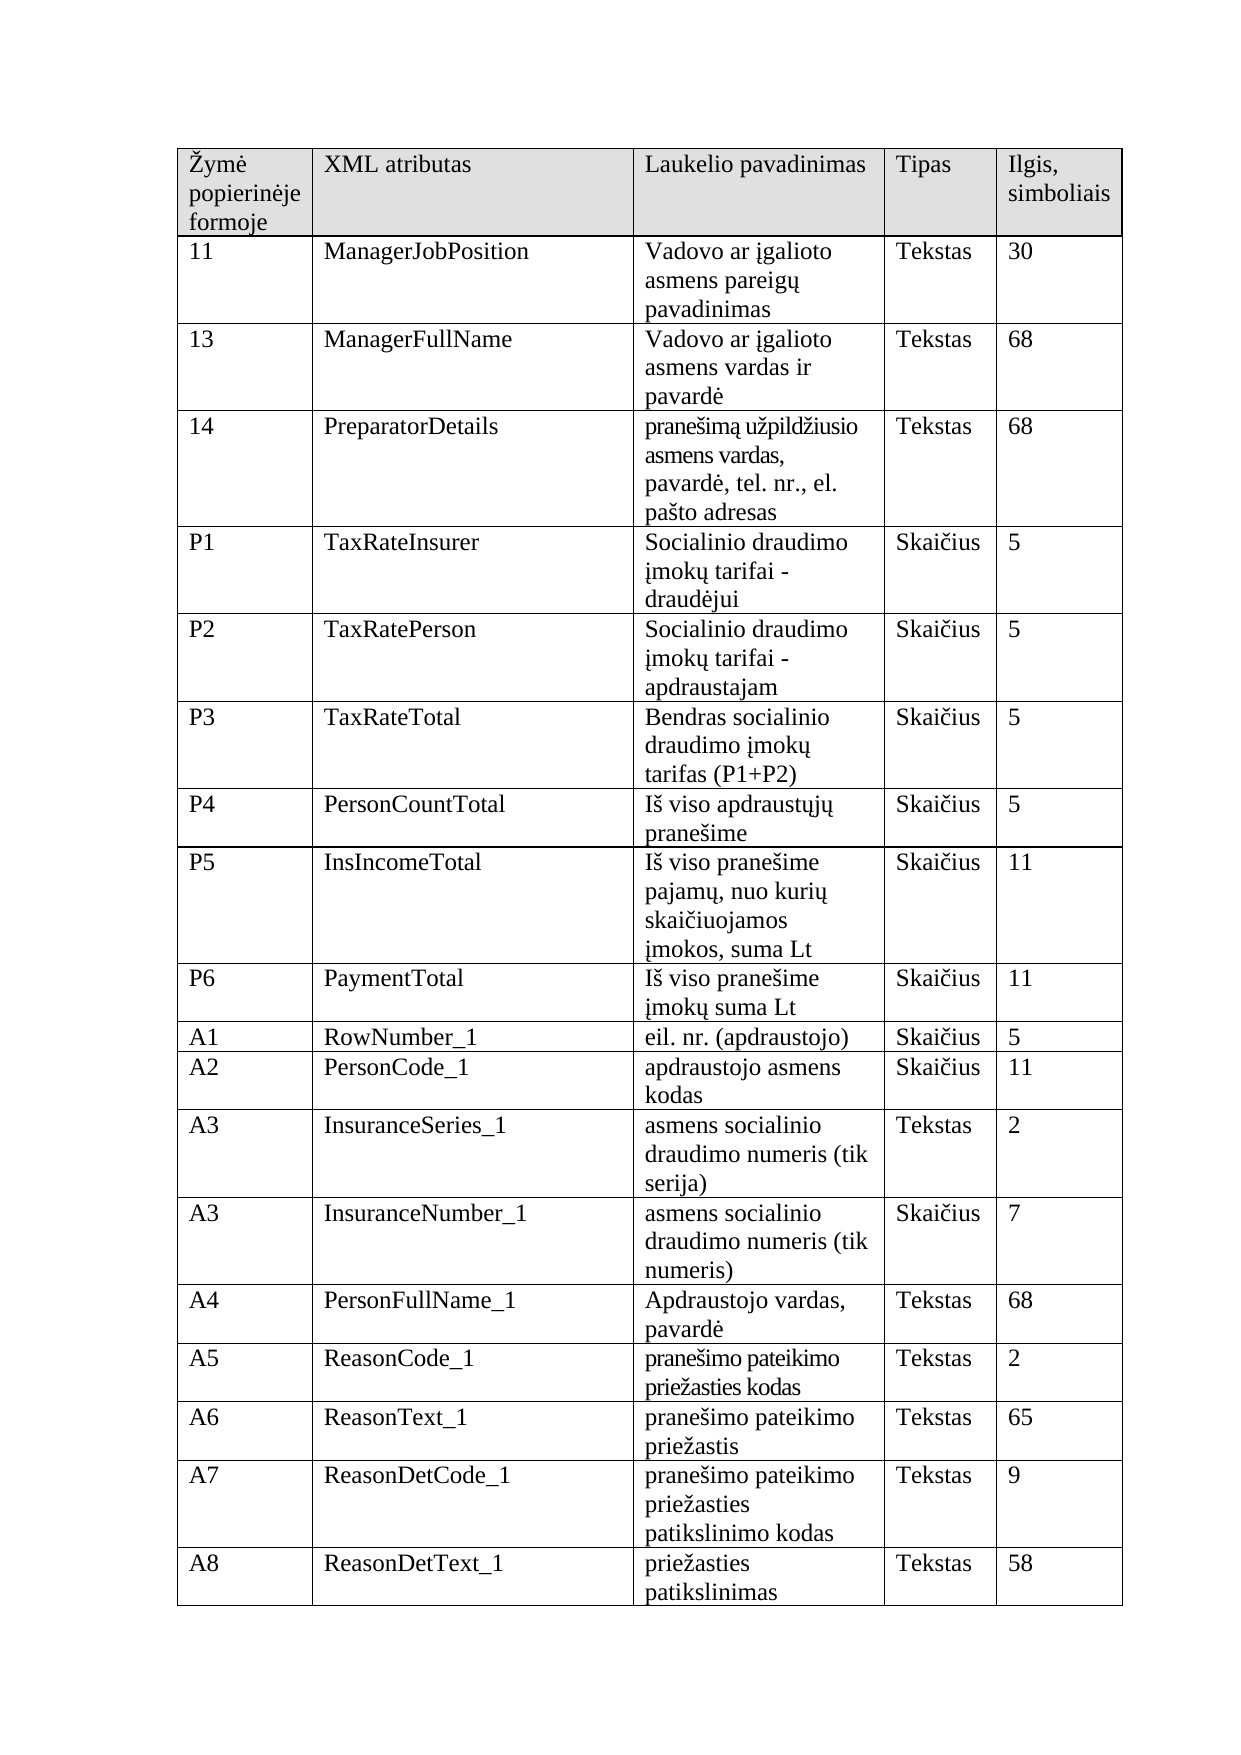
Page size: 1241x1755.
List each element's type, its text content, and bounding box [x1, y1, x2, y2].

table_cell Skaičius [885, 527, 996, 613]
table_cell Tekstas [885, 324, 996, 410]
table_header Laukelio pavadinimas [634, 149, 884, 235]
table_cell P4 [178, 789, 312, 846]
table_cell 9 [997, 1461, 1122, 1547]
table_header Ilgis, simboliais [997, 149, 1121, 235]
table_cell Tekstas [885, 1344, 996, 1401]
table_cell Skaičius [885, 789, 996, 846]
table_cell Skaičius [885, 1022, 996, 1051]
table_cell 13 [178, 324, 312, 410]
table_cell A1 [178, 1022, 312, 1051]
table_cell P3 [178, 702, 312, 788]
table_cell Skaičius [885, 1052, 996, 1109]
table_header Tipas [885, 149, 996, 235]
table_cell Tekstas [885, 1402, 996, 1459]
table_cell Tekstas [885, 411, 996, 526]
table_cell priežasties patikslinimas [634, 1548, 884, 1605]
table_cell 5 [997, 527, 1122, 613]
table_cell P1 [178, 527, 312, 613]
table_cell 11 [997, 964, 1122, 1021]
table_cell InsIncomeTotal [313, 848, 633, 962]
table_cell ReasonDetCode_1 [313, 1461, 633, 1547]
table_cell TaxRateInsurer [313, 527, 633, 613]
table_cell pranešimo pateikimo priežasties patikslinimo kodas [634, 1461, 884, 1547]
table_cell 14 [178, 411, 312, 526]
table_cell pranešimo pateikimo priežasties kodas [634, 1344, 884, 1401]
table_cell apdraustojo asmens kodas [634, 1052, 884, 1109]
table_cell Skaičius [885, 848, 996, 962]
table_cell A6 [178, 1402, 312, 1459]
table_cell Tekstas [885, 237, 996, 323]
table_cell A3 [178, 1198, 312, 1284]
table_cell 5 [997, 702, 1122, 788]
table_cell Iš viso pranešime pajamų, nuo kurių skaičiuojamos įmokos, suma Lt [634, 848, 884, 962]
table_cell PersonCountTotal [313, 789, 633, 846]
table_cell ManagerFullName [313, 324, 633, 410]
table_cell Tekstas [885, 1548, 996, 1605]
table_cell 2 [997, 1344, 1122, 1401]
table_cell A8 [178, 1548, 312, 1605]
table_cell Vadovo ar įgalioto asmens vardas ir pavardė [634, 324, 884, 410]
table_cell 5 [997, 1022, 1122, 1051]
table_cell 5 [997, 614, 1122, 701]
table_cell A4 [178, 1285, 312, 1342]
table_cell ReasonText_1 [313, 1402, 633, 1459]
table_cell Tekstas [885, 1285, 996, 1342]
table_cell Skaičius [885, 614, 996, 701]
table_cell Skaičius [885, 1198, 996, 1284]
table_cell Skaičius [885, 964, 996, 1021]
table_cell pranešimą užpildžiusio asmens vardas, pavardė, tel. nr., el. pašto adresas [634, 411, 884, 526]
table_cell eil. nr. (apdraustojo) [634, 1022, 884, 1051]
table_cell Vadovo ar įgalioto asmens pareigų pavadinimas [634, 237, 884, 323]
table_cell Apdraustojo vardas, pavardė [634, 1285, 884, 1342]
table_cell ReasonDetText_1 [313, 1548, 633, 1605]
table_cell 68 [997, 1285, 1122, 1342]
table_cell pranešimo pateikimo priežastis [634, 1402, 884, 1459]
table_cell Tekstas [885, 1110, 996, 1197]
table_cell Iš viso pranešime įmokų suma Lt [634, 964, 884, 1021]
table_cell 68 [997, 411, 1122, 526]
table_cell 5 [997, 789, 1122, 846]
table_cell 2 [997, 1110, 1122, 1197]
table_cell InsuranceSeries_1 [313, 1110, 633, 1197]
table_cell asmens socialinio draudimo numeris (tik numeris) [634, 1198, 884, 1284]
table_header Žymė popierinėje formoje [178, 149, 312, 235]
table_cell PersonFullName_1 [313, 1285, 633, 1342]
table_cell Bendras socialinio draudimo įmokų tarifas (P1+P2) [634, 702, 884, 788]
table_cell Socialinio draudimo įmokų tarifai - apdraustajam [634, 614, 884, 701]
table_cell ReasonCode_1 [313, 1344, 633, 1401]
table_cell A3 [178, 1110, 312, 1197]
table_cell RowNumber_1 [313, 1022, 633, 1051]
table_cell 68 [997, 324, 1122, 410]
table_cell A2 [178, 1052, 312, 1109]
table_cell 7 [997, 1198, 1122, 1284]
table_cell InsuranceNumber_1 [313, 1198, 633, 1284]
table_cell PreparatorDetails [313, 411, 633, 526]
table_cell 11 [178, 237, 312, 323]
table_cell 30 [997, 237, 1122, 323]
table_cell 58 [997, 1548, 1122, 1605]
table_cell Tekstas [885, 1461, 996, 1547]
table_cell PaymentTotal [313, 964, 633, 1021]
table_cell 11 [997, 848, 1122, 962]
table_cell P2 [178, 614, 312, 701]
table_cell P5 [178, 848, 312, 962]
table_cell Iš viso apdraustųjų pranešime [634, 789, 884, 846]
table_cell TaxRatePerson [313, 614, 633, 701]
table_cell P6 [178, 964, 312, 1021]
table_cell ManagerJobPosition [313, 237, 633, 323]
table_cell TaxRateTotal [313, 702, 633, 788]
table_cell Skaičius [885, 702, 996, 788]
table_cell asmens socialinio draudimo numeris (tik serija) [634, 1110, 884, 1197]
table_cell Socialinio draudimo įmokų tarifai - draudėjui [634, 527, 884, 613]
table_cell PersonCode_1 [313, 1052, 633, 1109]
table_cell A7 [178, 1461, 312, 1547]
table_header XML atributas [313, 149, 633, 235]
table_cell A5 [178, 1344, 312, 1401]
table_cell 11 [997, 1052, 1122, 1109]
table_cell 65 [997, 1402, 1122, 1459]
